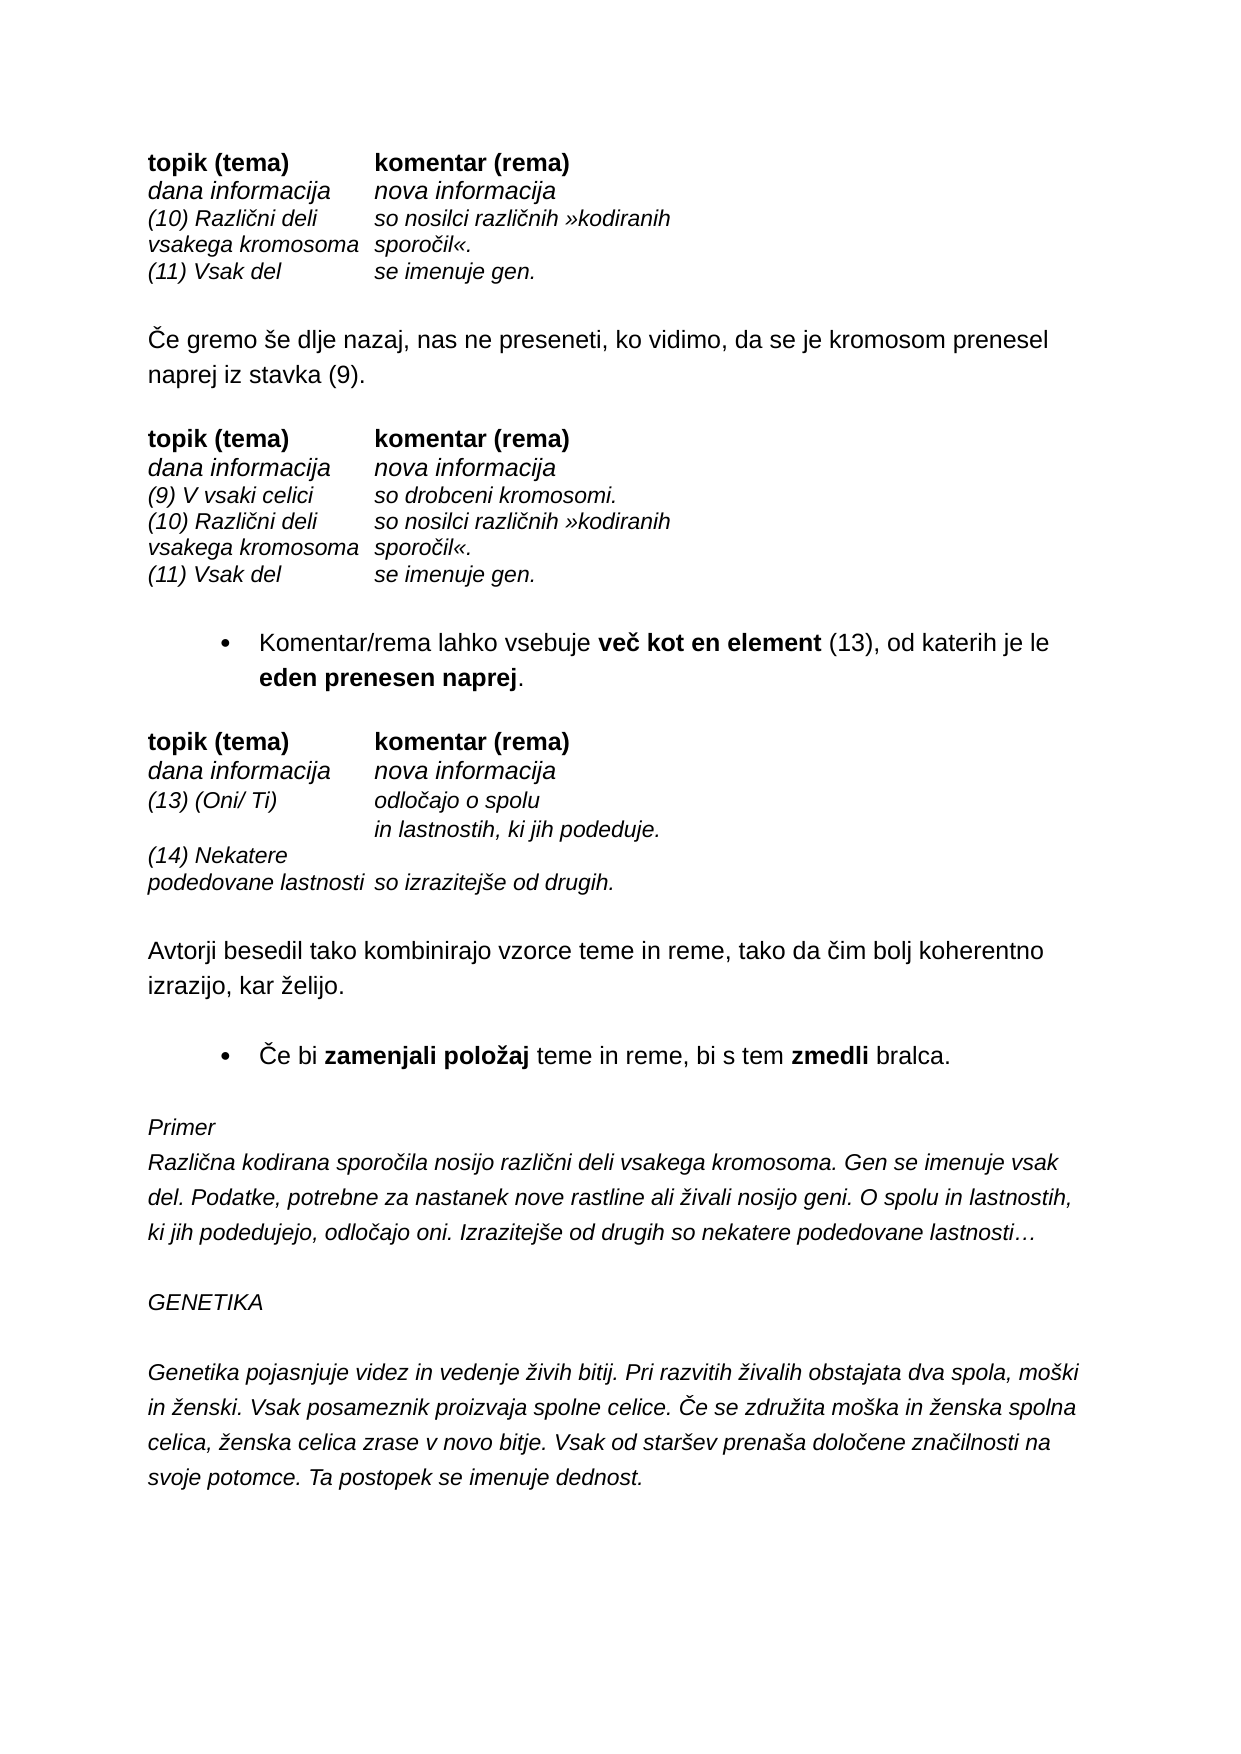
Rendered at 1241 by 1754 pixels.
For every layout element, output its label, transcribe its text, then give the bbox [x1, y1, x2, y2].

table_header topik (tema) [148, 727, 374, 756]
table_cell nova informacija [374, 176, 719, 205]
text Primer [148, 1105, 1093, 1140]
table_cell [823, 453, 926, 482]
table_cell [719, 813, 822, 842]
table_cell [926, 813, 1029, 842]
table_cell (14) Nekatere podedovane lastnosti [148, 842, 374, 895]
table_cell odločajo o spolu [374, 785, 719, 813]
table_header [823, 727, 926, 756]
table_cell [823, 813, 926, 842]
table_cell [719, 785, 822, 813]
table_cell [719, 205, 822, 258]
table_cell (13) (Oni/ Ti) [148, 785, 374, 813]
table_cell [719, 176, 822, 205]
table_cell [148, 813, 374, 842]
table_cell [926, 508, 1029, 561]
table_cell [823, 508, 926, 561]
table_header [823, 148, 926, 176]
table_cell [719, 453, 822, 482]
table_cell [926, 176, 1029, 205]
table_header topik (tema) [148, 148, 374, 176]
table_cell so izrazitejše od drugih. [374, 842, 1029, 895]
text Avtorji besedil tako kombinirajo vzorce teme in reme, tako da čim bolj koherentno izrazijo, kar želijo. [148, 930, 1093, 1000]
table_cell (11) Vsak del [148, 561, 374, 587]
table_cell (9) V vsaki celici [148, 482, 374, 508]
table_header topik (tema) [148, 424, 374, 453]
table_cell [926, 205, 1029, 258]
list Če bi zamenjali položaj teme in reme, bi s tem zmedli bralca. [221, 1035, 1093, 1070]
table_cell [823, 482, 926, 508]
list Komentar/rema lahko vsebuje več kot en element (13), od katerih je le eden prenesen naprej. [221, 622, 1093, 692]
table_cell so nosilci različnih »kodiranih sporočil«. [374, 205, 719, 258]
table_cell so nosilci različnih »kodiranih sporočil«. [374, 508, 719, 561]
table_cell se imenuje gen. [374, 258, 1029, 284]
table_cell dana informacija [148, 756, 374, 784]
table_cell dana informacija [148, 176, 374, 205]
table_cell [926, 453, 1029, 482]
table_header [926, 424, 1029, 453]
table_cell [719, 482, 822, 508]
table_cell [719, 508, 822, 561]
table_cell (11) Vsak del [148, 258, 374, 284]
text Različna kodirana sporočila nosijo različni deli vsakega kromosoma. Gen se imenuje vsak del. Podatke, potrebne za nastanek nove rastline ali živali nosijo geni. O spolu in lastnostih, ki jih podedujejo, odločajo oni. Izrazitejše od drugih so nekatere podedovane lastnosti… [148, 1140, 1093, 1245]
table_cell so drobceni kromosomi. [374, 482, 719, 508]
table_cell [926, 482, 1029, 508]
table_cell (10) Različni deli vsakega kromosoma [148, 508, 374, 561]
table_cell nova informacija [374, 453, 719, 482]
table_cell [823, 176, 926, 205]
table_header [823, 424, 926, 453]
table_header [926, 148, 1029, 176]
table_cell [823, 205, 926, 258]
table_cell [719, 756, 822, 784]
table_header komentar (rema) [374, 727, 719, 756]
table_header [719, 424, 822, 453]
table_cell se imenuje gen. [374, 561, 1029, 587]
table_cell nova informacija [374, 756, 719, 784]
table_header komentar (rema) [374, 424, 719, 453]
text Genetika pojasnjuje videz in vedenje živih bitij. Pri razvitih živalih obstajata dva spola, moški in ženski. Vsak posameznik proizvaja spolne celice. Če se združita moška in ženska spolna celica, ženska celica zrase v novo bitje. Vsak od staršev prenaša določene značilnosti na svoje potomce. Ta postopek se imenuje dednost. [148, 1350, 1093, 1490]
table_header [719, 727, 822, 756]
table_header [926, 727, 1029, 756]
text GENETIKA [148, 1280, 1093, 1315]
table_header [719, 148, 822, 176]
table_cell in lastnostih, ki jih podeduje. [374, 813, 719, 842]
table_cell dana informacija [148, 453, 374, 482]
text Če gremo še dlje nazaj, nas ne preseneti, ko vidimo, da se je kromosom prenesel naprej iz stavka (9). [148, 319, 1093, 389]
table_cell [823, 756, 926, 784]
table_cell (10) Različni deli vsakega kromosoma [148, 205, 374, 258]
table_cell [823, 785, 926, 813]
table_header komentar (rema) [374, 148, 719, 176]
table_cell [926, 785, 1029, 813]
table_cell [926, 756, 1029, 784]
